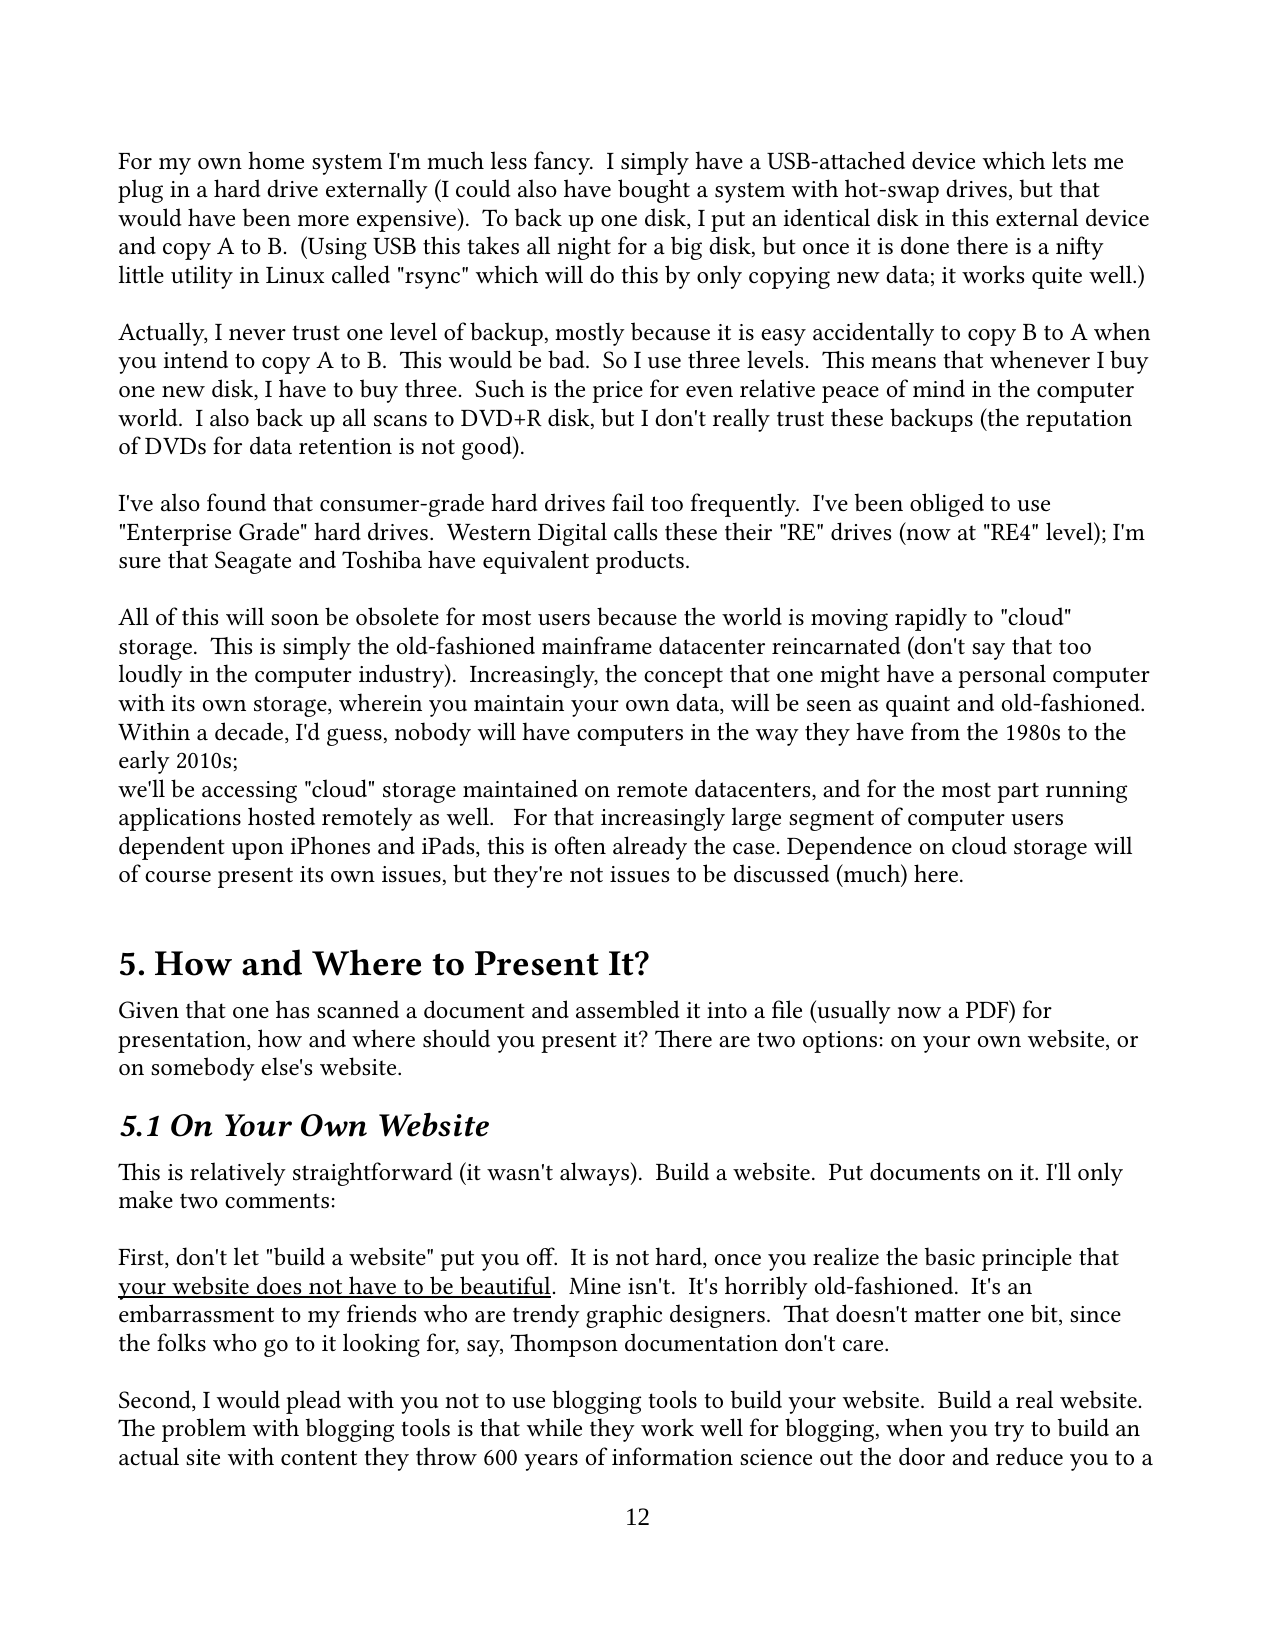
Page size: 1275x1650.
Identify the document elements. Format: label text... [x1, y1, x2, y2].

text Given that one has scanned a document and assembled it into a file (usually now a PDF) for presentation, how and where should you present it? There are two options: on your own website, or on somebody else's website. [118, 996, 1157, 1082]
subtitle 5. How and Where to Present It? [118, 942, 1157, 984]
text Actually, I never trust one level of backup, mostly because it is easy accidentally to copy B to A when you intend to copy A to B. This would be bad. So I use three levels. This means that whenever I buy one new disk, I have to buy three. Such is the price for even relative peace of mind in the computer world. I also back up all scans to DVD+R disk, but I don't really trust these backups (the reputation of DVDs for data retention is not good). [118, 318, 1157, 461]
text First, don't let "build a website" put you off. It is not hard, once you realize the basic principle that your website does not have to be beautiful. Mine isn't. It's horribly old-fashioned. It's an embarrassment to my friends who are trendy graphic designers. That doesn't matter one bit, since the folks who go to it looking for, say, Thompson documentation don't care. [118, 1243, 1157, 1357]
text All of this will soon be obsolete for most users because the world is moving rapidly to "cloud" storage. This is simply the old-fashioned mainframe datacenter reincarnated (don't say that too loudly in the computer industry). Increasingly, the concept that one might have a personal computer with its own storage, wherein you maintain your own data, will be seen as quaint and old-fashioned. Within a decade, I'd guess, nobody will have computers in the way they have from the 1980s to the early 2010s; [118, 603, 1157, 774]
text Second, I would plead with you not to use blogging tools to build your website. Build a real website. The problem with blogging tools is that while they work well for blogging, when you try to build an actual site with content they throw 600 years of information science out the door and reduce you to a [118, 1386, 1157, 1471]
text would have been more expensive). To back up one disk, I put an identical disk in this external device and copy A to B. (Using USB this takes all night for a big disk, but once it is done there is a nifty little utility in Linux called "rsync" which will do this by only copying new data; it works quite well.) [118, 204, 1157, 289]
text we'll be accessing "cloud" storage maintained on remote datacenters, and for the most part running applications hosted remotely as well. For that increasingly large segment of computer users dependent upon iPhones and iPads, this is often already the case. Dependence on cloud storage will of course present its own issues, but they're not issues to be discussed (much) here. [118, 774, 1157, 889]
text For my own home system I'm much less fancy. I simply have a USB-attached device which lets me plug in a hard drive externally (I could also have bought a system with hot-swap drives, but that [118, 147, 1157, 204]
text This is relatively straightforward (it wasn't always). Build a website. Put documents on it. I'll only make two comments: [118, 1157, 1157, 1214]
subtitle 5.1 On Your Own Website [118, 1107, 1157, 1145]
text I've also found that consumer-grade hard drives fail too frequently. I've been obliged to use "Enterprise Grade" hard drives. Western Digital calls these their "RE" drives (now at "RE4" level); I'm sure that Seagate and Toshiba have equivalent products. [118, 489, 1157, 575]
